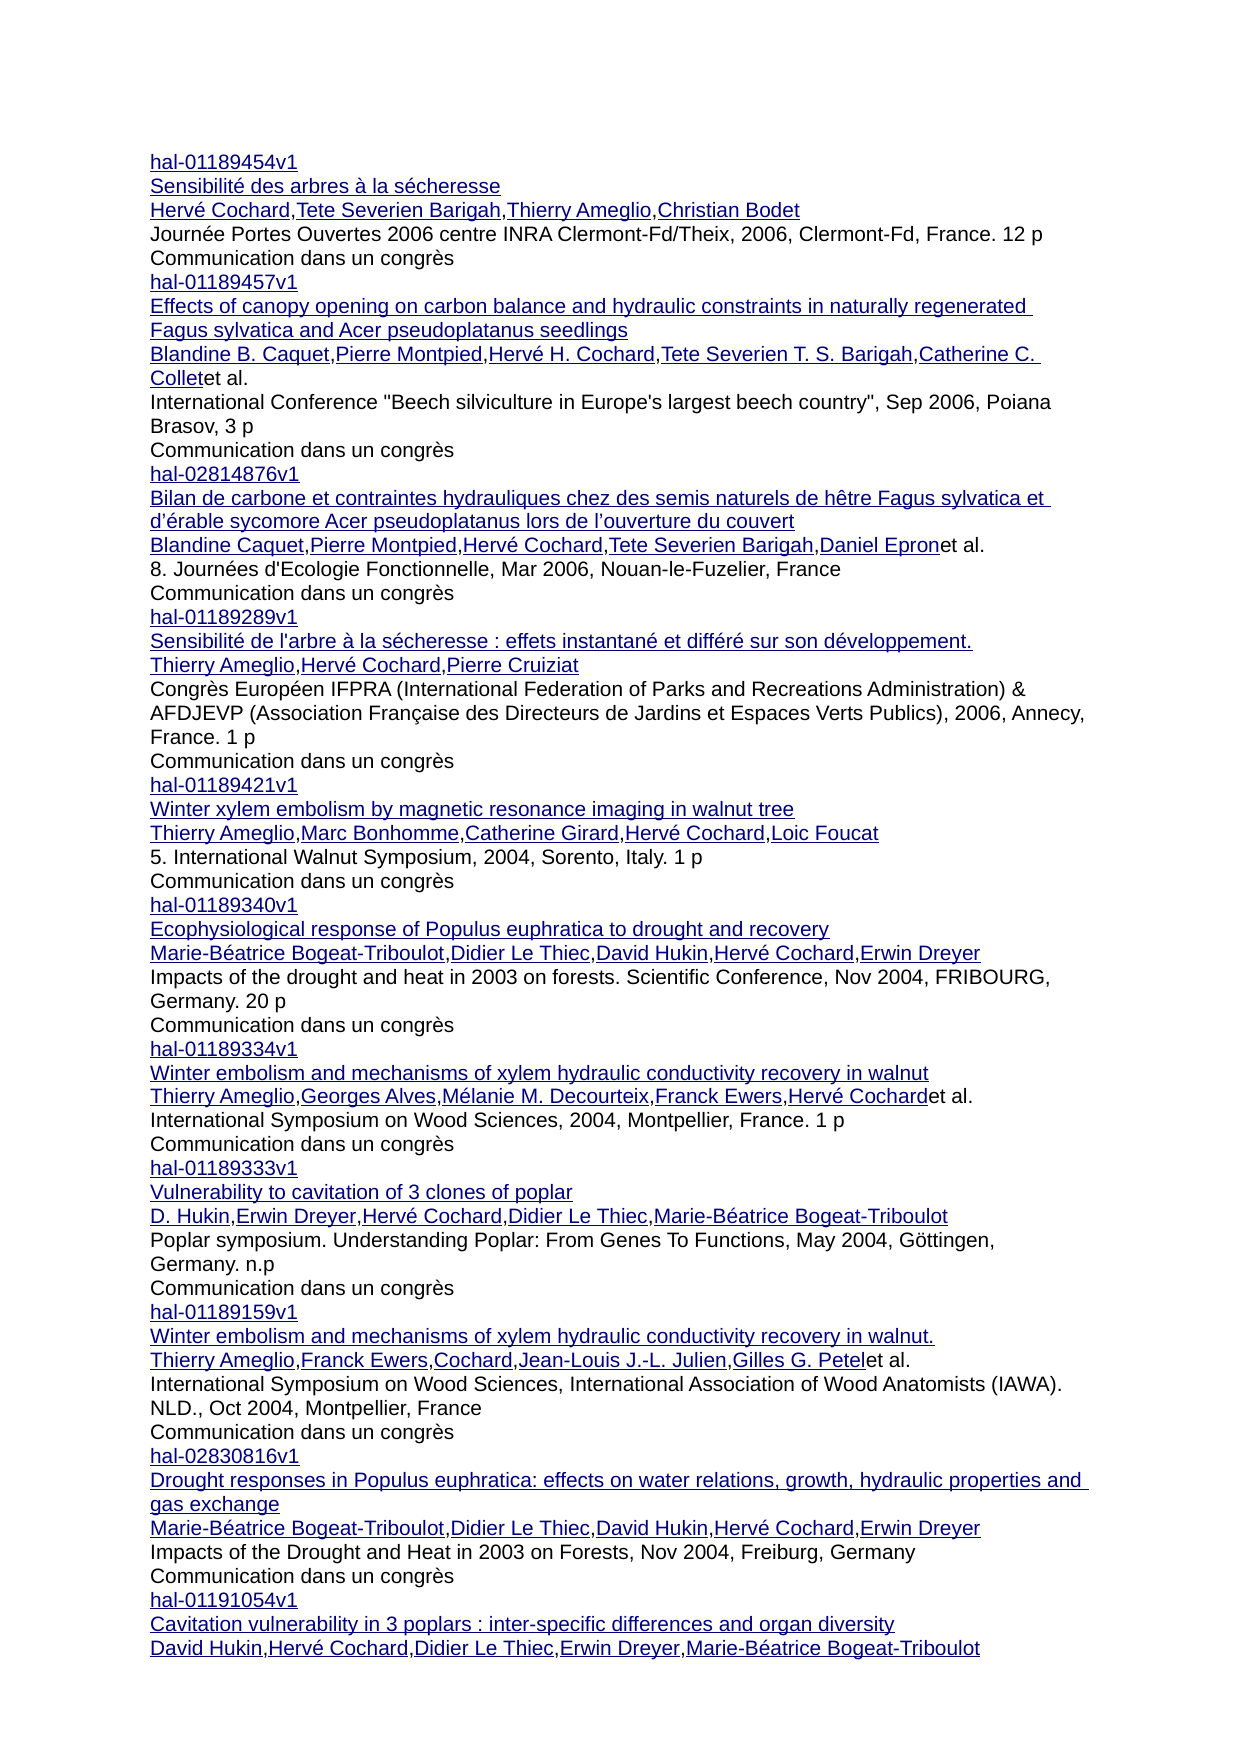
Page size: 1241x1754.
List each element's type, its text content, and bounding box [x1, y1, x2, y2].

table_cell Winter embolism and mechanisms of xylem hydraulic conductivity recovery in walnut. Thierry Ameglio,Franck Ewers,Cochard,Jean-Louis J.-L. Julien,Gilles G. Petelet al. International Symposium on Wood Sciences, International Association of Wood Anatomists (IAWA). NLD., Oct 2004, Montpellier, France Communication dans un congrès hal-02830816v1 [150, 1324, 1090, 1468]
table_cell Sensibilité des arbres à la sécheresse Hervé Cochard,Tete Severien Barigah,Thierry Ameglio,Christian Bodet Journée Portes Ouvertes 2006 centre INRA Clermont-Fd/Theix, 2006, Clermont-Fd, France. 12 p Communication dans un congrès hal-01189457v1 [150, 174, 1090, 294]
table_cell Ecophysiological response of Populus euphratica to drought and recovery Marie-Béatrice Bogeat-Triboulot,Didier Le Thiec,David Hukin,Hervé Cochard,Erwin Dreyer Impacts of the drought and heat in 2003 on forests. Scientific Conference, Nov 2004, FRIBOURG, Germany. 20 p Communication dans un congrès hal-01189334v1 [150, 917, 1090, 1060]
table_cell Winter xylem embolism by magnetic resonance imaging in walnut tree Thierry Ameglio,Marc Bonhomme,Catherine Girard,Hervé Cochard,Loic Foucat 5. International Walnut Symposium, 2004, Sorento, Italy. 1 p Communication dans un congrès hal-01189340v1 [150, 797, 1090, 917]
table_cell Bilan de carbone et contraintes hydrauliques chez des semis naturels de hêtre Fagus sylvatica et d’érable sycomore Acer pseudoplatanus lors de l’ouverture du couvert Blandine Caquet,Pierre Montpied,Hervé Cochard,Tete Severien Barigah,Daniel Epronet al. 8. Journées d'Ecologie Fonctionnelle, Mar 2006, Nouan-le-Fuzelier, France Communication dans un congrès hal-01189289v1 [150, 485, 1090, 629]
table_cell Effects of canopy opening on carbon balance and hydraulic constraints in naturally regenerated Fagus sylvatica and Acer pseudoplatanus seedlings Blandine B. Caquet,Pierre Montpied,Hervé H. Cochard,Tete Severien T. S. Barigah,Catherine C. Colletet al. International Conference "Beech silviculture in Europe's largest beech country", Sep 2006, Poiana Brasov, 3 p Communication dans un congrès hal-02814876v1 [150, 294, 1090, 485]
table_cell Sensibilité de l'arbre à la sécheresse : effets instantané et différé sur son développement. Thierry Ameglio,Hervé Cochard,Pierre Cruiziat Congrès Européen IFPRA (International Federation of Parks and Recreations Administration) & AFDJEVP (Association Française des Directeurs de Jardins et Espaces Verts Publics), 2006, Annecy, France. 1 p Communication dans un congrès hal-01189421v1 [150, 629, 1090, 797]
table_cell Drought responses in Populus euphratica: effects on water relations, growth, hydraulic properties and gas exchange Marie-Béatrice Bogeat-Triboulot,Didier Le Thiec,David Hukin,Hervé Cochard,Erwin Dreyer Impacts of the Drought and Heat in 2003 on Forests, Nov 2004, Freiburg, Germany Communication dans un congrès hal-01191054v1 [150, 1468, 1090, 1611]
table_cell Winter embolism and mechanisms of xylem hydraulic conductivity recovery in walnut Thierry Ameglio,Georges Alves,Mélanie M. Decourteix,Franck Ewers,Hervé Cochardet al. International Symposium on Wood Sciences, 2004, Montpellier, France. 1 p Communication dans un congrès hal-01189333v1 [150, 1060, 1090, 1180]
table_cell Cavitation vulnerability in 3 poplars : inter-specific differences and organ diversity David Hukin,Hervé Cochard,Didier Le Thiec,Erwin Dreyer,Marie-Béatrice Bogeat-Triboulot [150, 1611, 1090, 1659]
table_cell hal-01189454v1 [150, 150, 1090, 174]
table_cell Vulnerability to cavitation of 3 clones of poplar D. Hukin,Erwin Dreyer,Hervé Cochard,Didier Le Thiec,Marie-Béatrice Bogeat-Triboulot Poplar symposium. Understanding Poplar: From Genes To Functions, May 2004, Göttingen, Germany. n.p Communication dans un congrès hal-01189159v1 [150, 1180, 1090, 1324]
